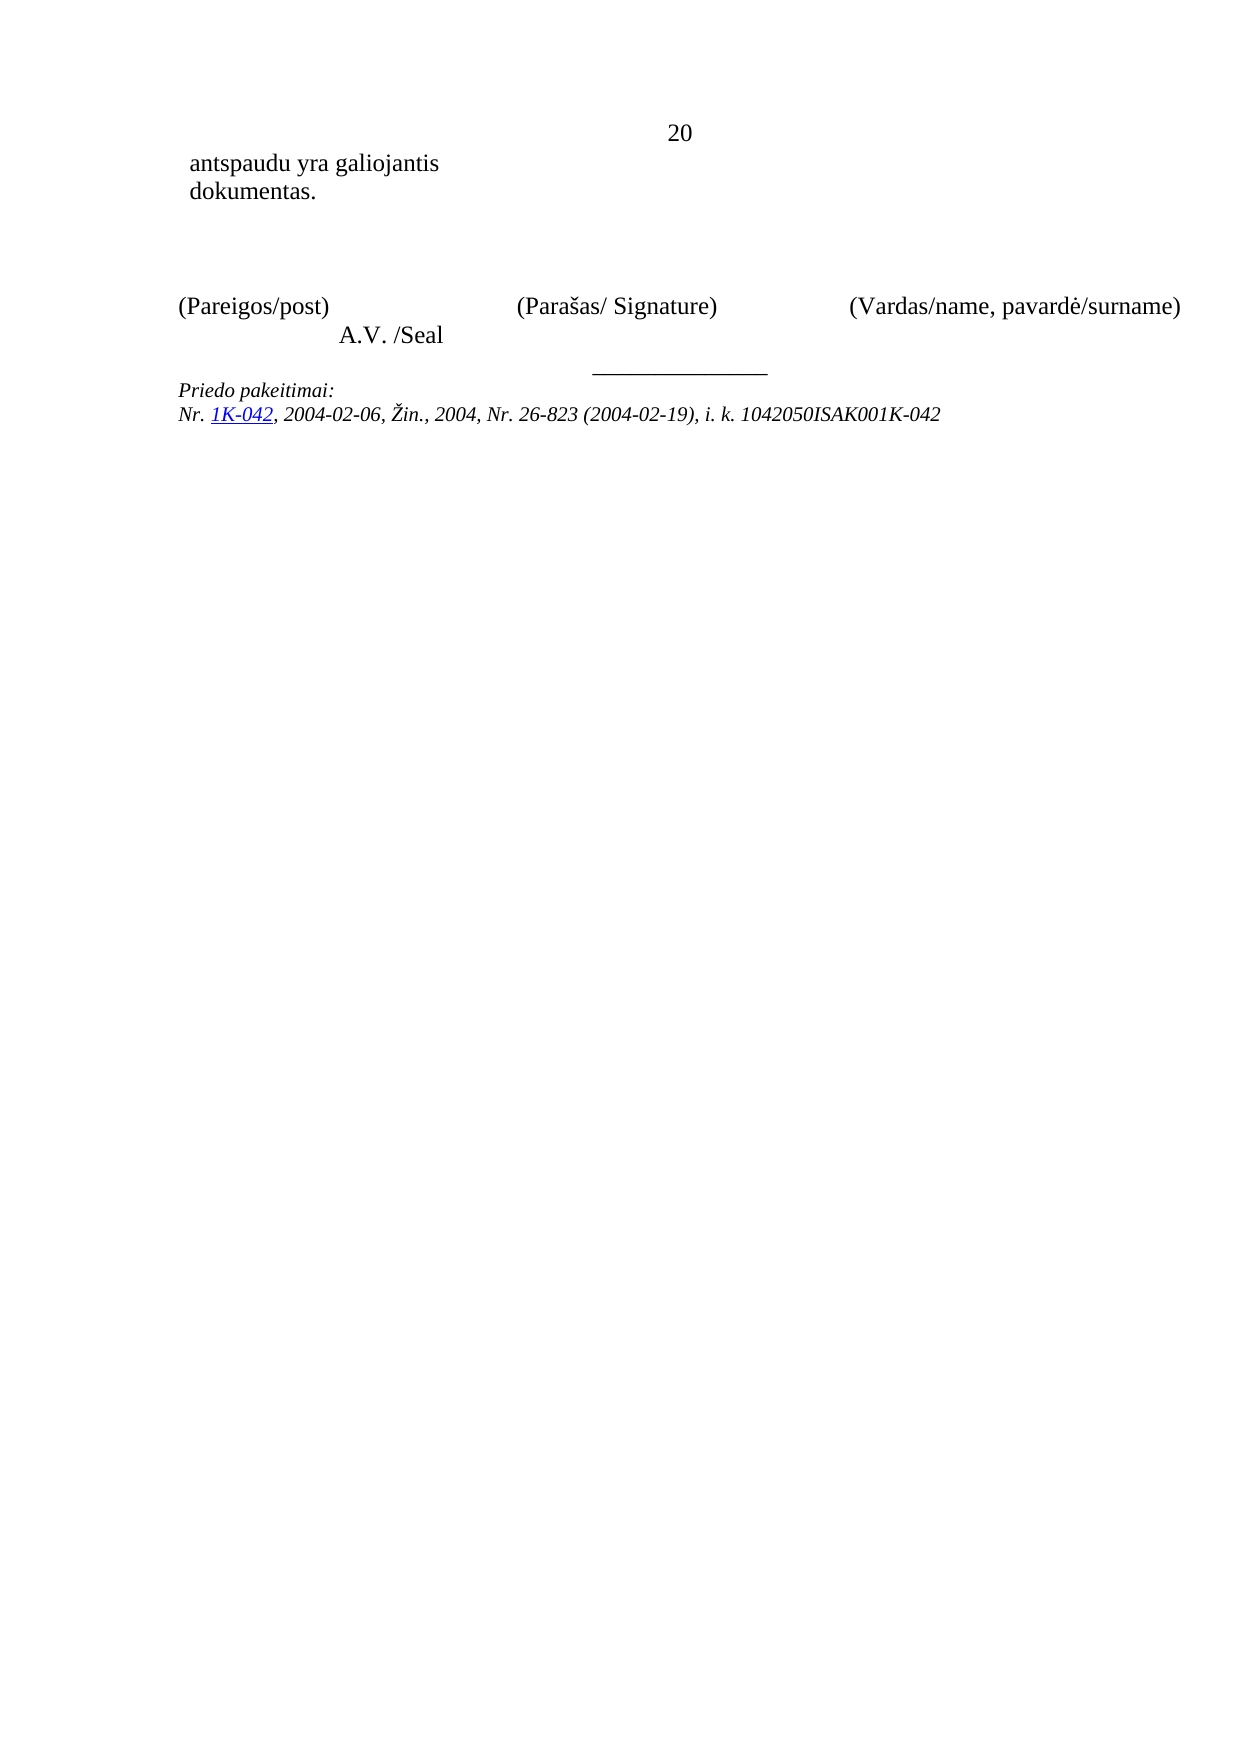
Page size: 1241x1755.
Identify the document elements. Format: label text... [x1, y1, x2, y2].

table_header [848, 148, 1182, 234]
text A.V. /Seal [178, 320, 1181, 349]
table_header [513, 148, 848, 234]
table_header antspaudu yra galiojantis dokumentas. [178, 148, 513, 234]
text ______________ [178, 349, 1181, 378]
text Priedo pakeitimai: [178, 378, 1181, 402]
text Nr. 1K-042, 2004-02-06, Žin., 2004, Nr. 26-823 (2004-02-19), i. k. 1042050ISAK001K-042 [178, 402, 1181, 426]
text (Pareigos/post) (Parašas/ Signature) (Vardas/name, pavardė/surname) [178, 291, 1181, 320]
